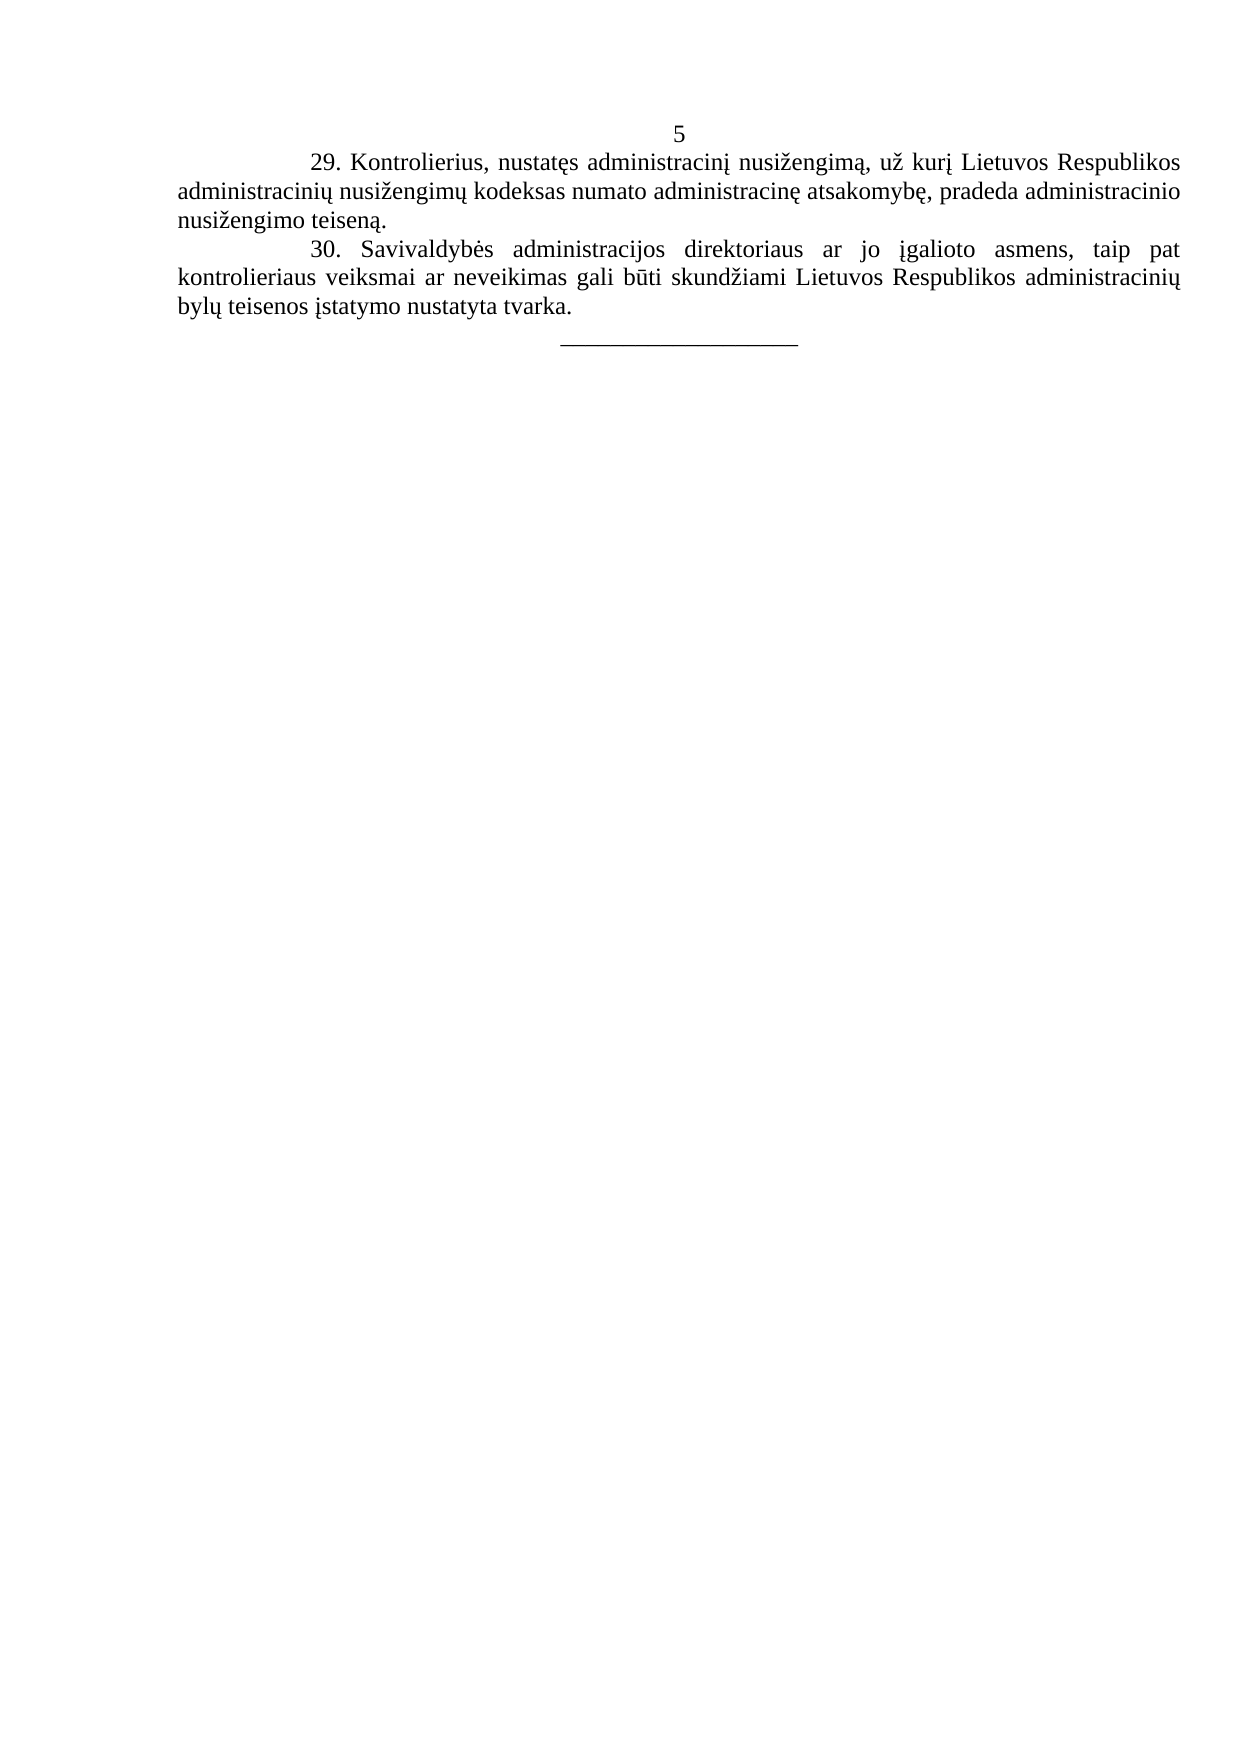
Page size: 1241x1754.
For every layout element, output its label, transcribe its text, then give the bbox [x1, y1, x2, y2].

text 29. Kontrolierius, nustatęs administracinį nusižengimą, už kurį Lietuvos Respublikos administracinių nusižengimų kodeksas numato administracinę atsakomybę, pradeda administracinio nusižengimo teiseną. [177, 147, 1181, 234]
text ___________________ [177, 320, 1181, 349]
text 30. Savivaldybės administracijos direktoriaus ar jo įgalioto asmens, taip pat kontrolieriaus veiksmai ar neveikimas gali būti skundžiami Lietuvos Respublikos administracinių bylų teisenos įstatymo nustatyta tvarka. [177, 234, 1181, 320]
